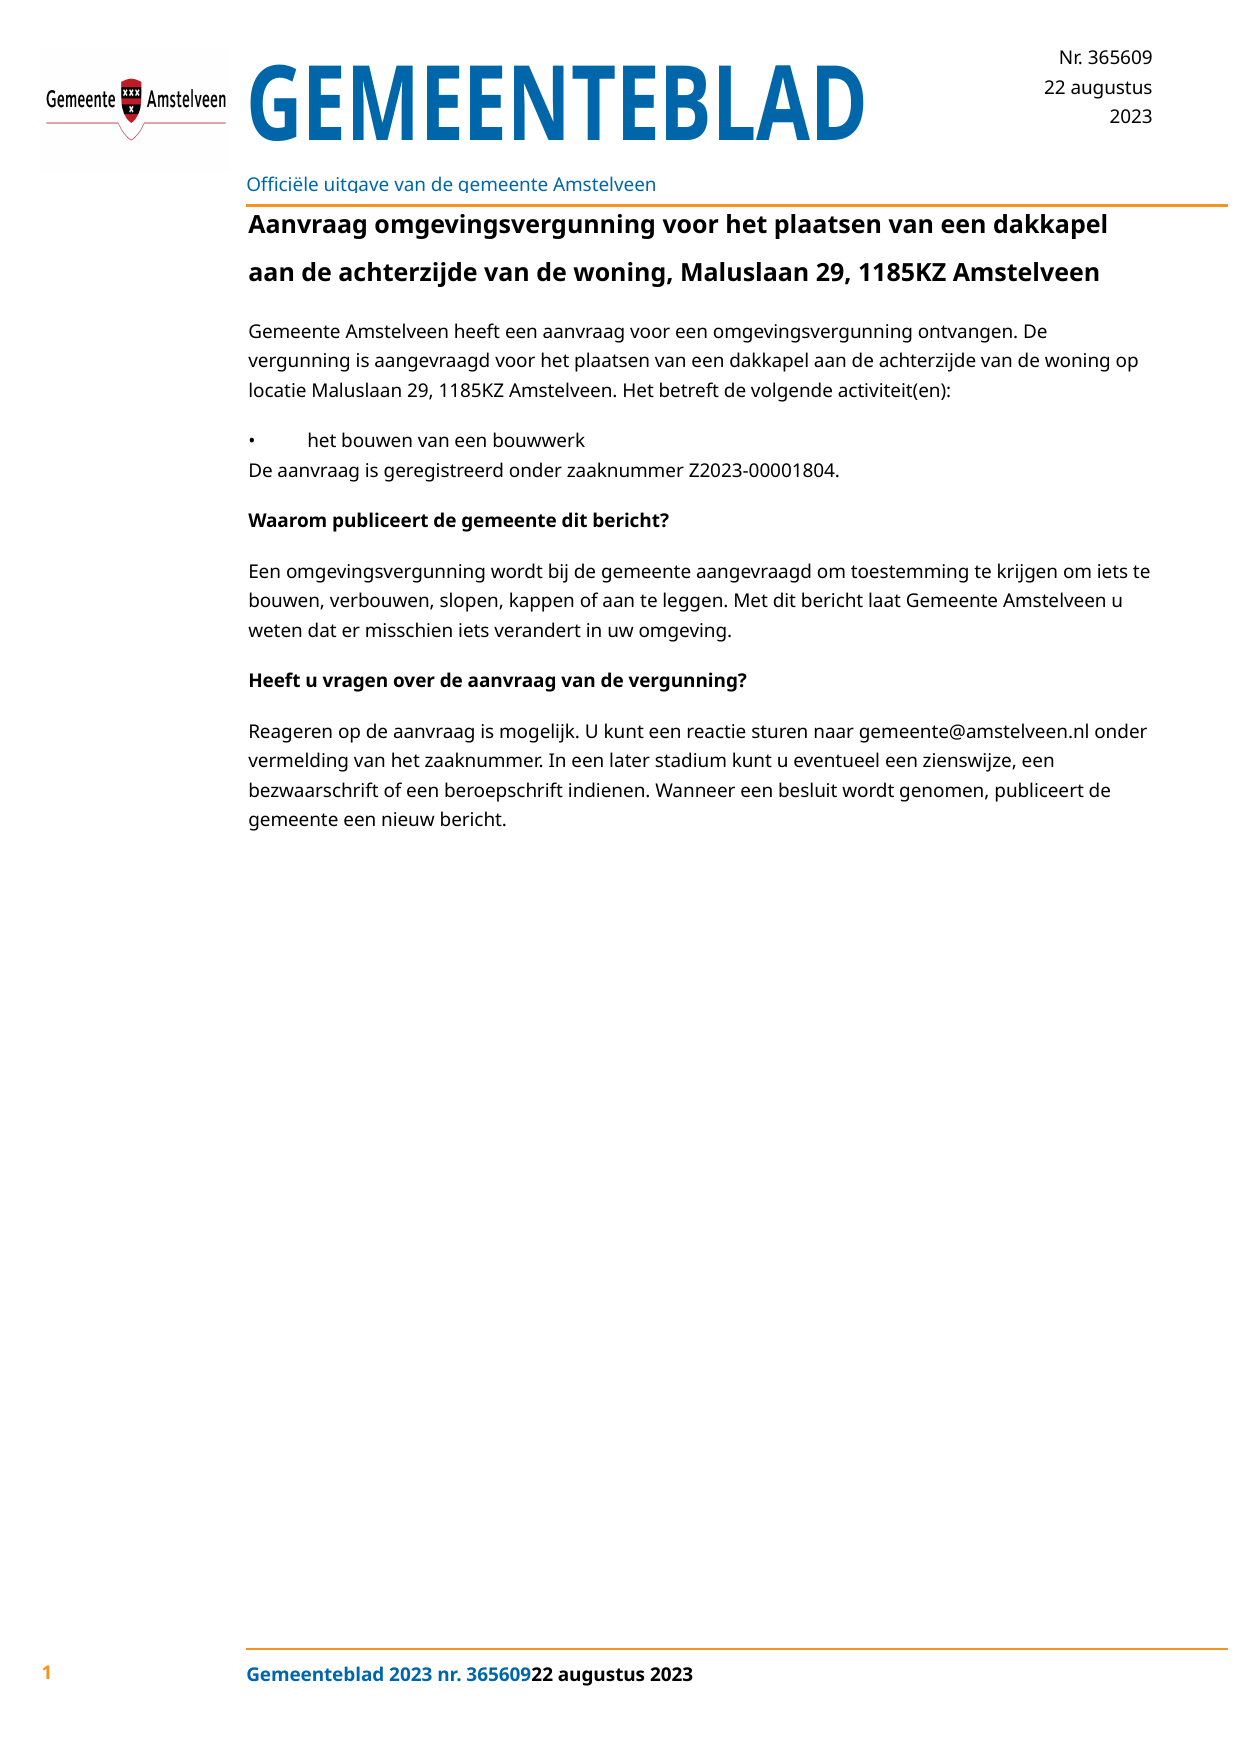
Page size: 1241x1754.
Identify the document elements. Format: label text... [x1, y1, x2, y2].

list het bouwen van een bouwwerk [248, 427, 1152, 453]
text Reageren op de aanvraag is mogelijk. U kunt een reactie sturen naar gemeente@amstelveen.nl onder vermelding van het zaaknummer. In een later stadium kunt u eventueel een zienswijze, een bezwaarschrift of een beroepschrift indienen. Wanneer een besluit wordt genomen, publiceert de gemeente een nieuw bericht. [248, 718, 1152, 832]
text Heeft u vragen over de aanvraag van de vergunning? [248, 667, 1152, 693]
text Gemeente Amstelveen heeft een aanvraag voor een omgevingsvergunning ontvangen. De vergunning is aangevraagd voor het plaatsen van een dakkapel aan de achterzijde van de woning op locatie Maluslaan 29, 1185KZ Amstelveen. Het betreft de volgende activiteit(en): [248, 318, 1152, 403]
text Een omgevingsvergunning wordt bij de gemeente aangevraagd om toestemming te krijgen om iets te bouwen, verbouwen, slopen, kappen of aan te leggen. Met dit bericht laat Gemeente Amstelveen u weten dat er misschien iets verandert in uw omgeving. [248, 558, 1152, 643]
text Aanvraag omgevingsvergunning voor het plaatsen van een dakkapel aan de achterzijde van de woning, Maluslaan 29, 1185KZ Amstelveen [248, 207, 1152, 288]
text Waarom publiceert de gemeente dit bericht? [248, 507, 1152, 533]
picture [41, 47, 231, 172]
text De aanvraag is geregistreerd onder zaaknummer Z2023-00001804. [248, 457, 1152, 483]
